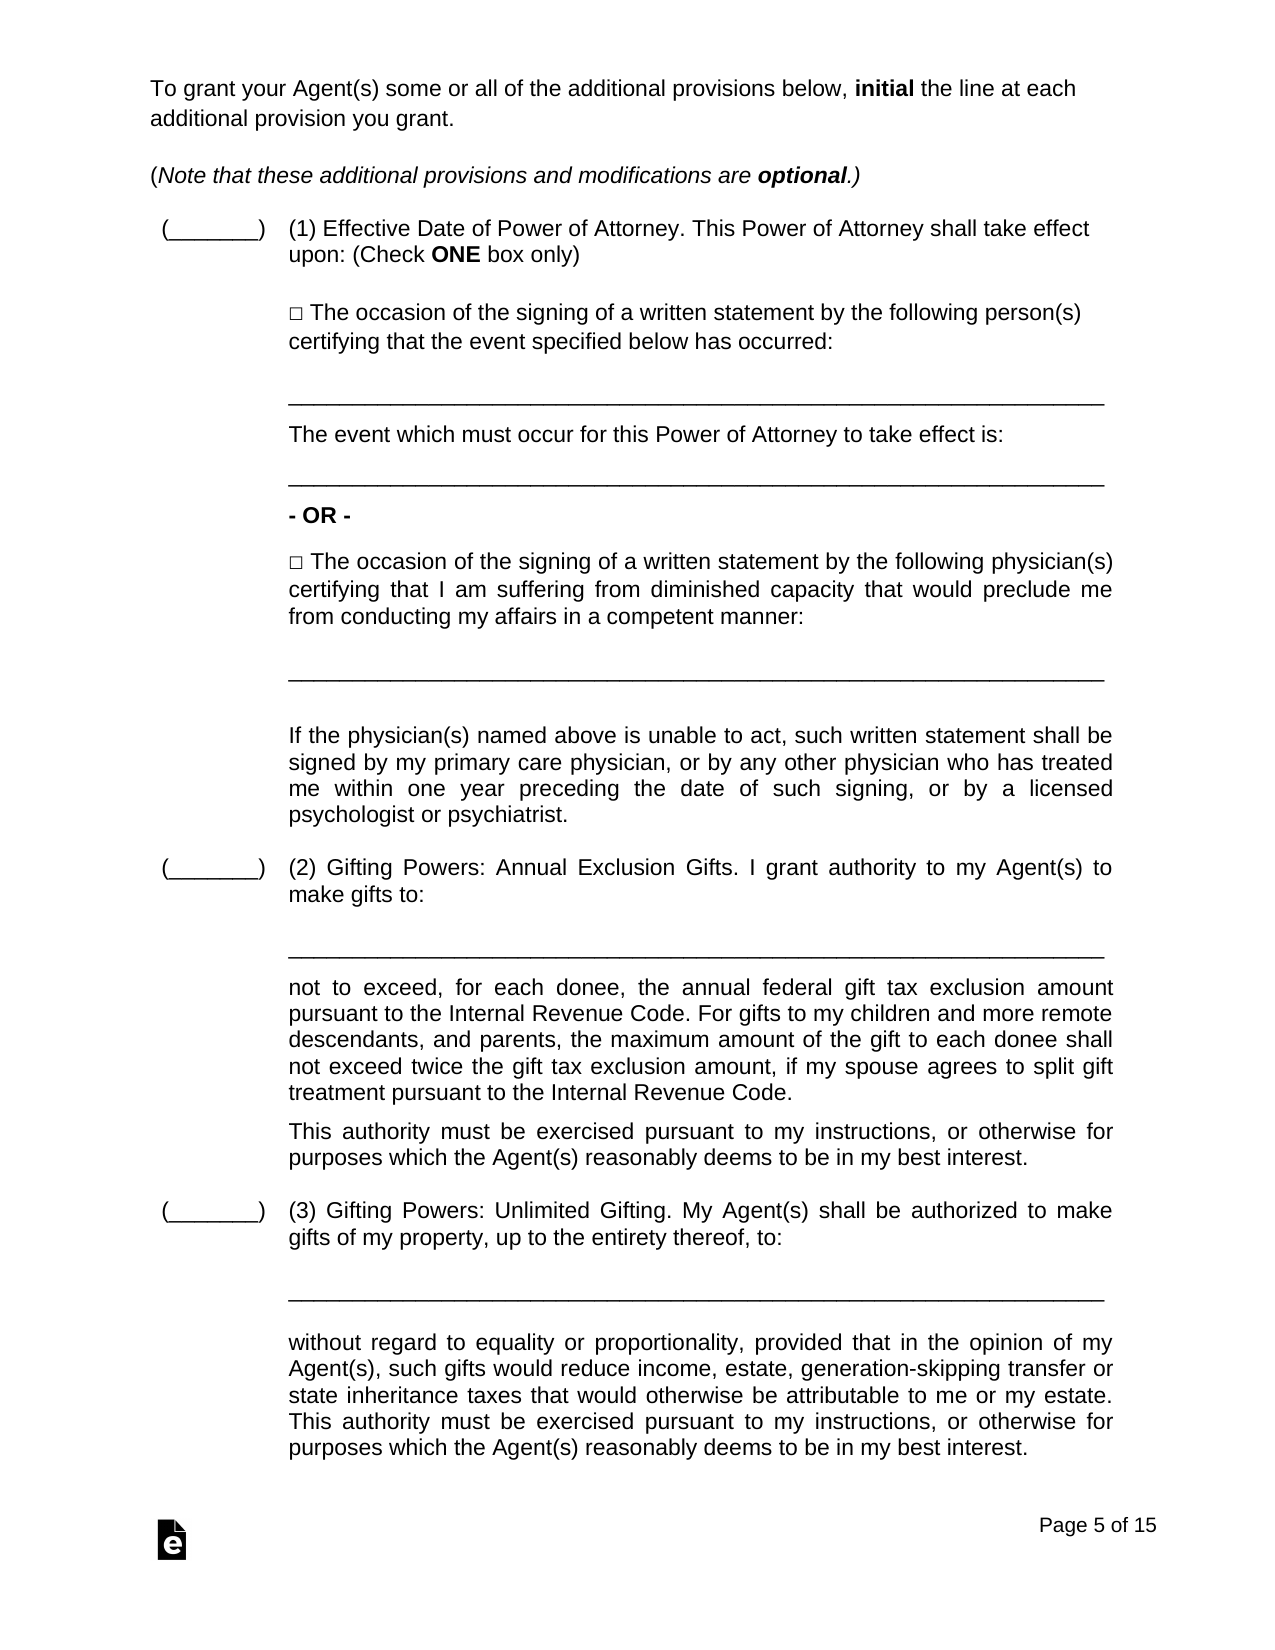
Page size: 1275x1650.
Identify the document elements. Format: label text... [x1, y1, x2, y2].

text To grant your Agent(s) some or all of the additional provisions below, initial the line at each additional provision you grant. [150, 75, 1125, 132]
table_cell [150, 656, 277, 696]
table_header (1) Effective Date of Power of Attorney. This Power of Attorney shall take effect upon: (Check ONE box only) [277, 215, 1125, 293]
table_cell [150, 696, 277, 854]
table_cell ☐ The occasion of the signing of a written statement by the following person(s) certifying that the event specified below has occurred: [277, 294, 1125, 380]
table_cell ________________________________________________________________ [277, 656, 1125, 696]
table_cell (2) Gifting Powers: Annual Exclusion Gifts. I grant authority to my Agent(s) to make gifts to: [277, 854, 1125, 933]
table_cell (3) Gifting Powers: Unlimited Gifting. My Agent(s) shall be authorized to make gifts of my property, up to the entirety thereof, to: [277, 1197, 1125, 1276]
table_cell [150, 380, 277, 421]
table_cell [150, 1276, 277, 1329]
table_cell [150, 421, 277, 461]
table_cell ________________________________________________________________ [277, 380, 1125, 421]
table_cell ☐ The occasion of the signing of a written statement by the following physician(s) certifying that I am suffering from diminished capacity that would preclude me from conducting my affairs in a competent manner: [277, 543, 1125, 656]
table_cell without regard to equality or proportionality, provided that in the opinion of my Agent(s), such gifts would reduce income, estate, generation-skipping transfer or state inheritance taxes that would otherwise be attributable to me or my estate. This authority must be exercised pursuant to my instructions, or otherwise for purposes which the Agent(s) reasonably deems to be in my best interest. [277, 1329, 1125, 1461]
table_cell [150, 974, 277, 1197]
table_cell [150, 461, 277, 502]
table_cell [150, 502, 277, 542]
table_cell The event which must occur for this Power of Attorney to take effect is: [277, 421, 1125, 461]
table_cell [150, 1329, 277, 1461]
table_cell [150, 543, 277, 656]
table_cell - OR - [277, 502, 1125, 542]
table_cell ________________________________________________________________ [277, 461, 1125, 502]
table_cell (_______) [150, 1197, 277, 1276]
table_cell ________________________________________________________________ [277, 933, 1125, 974]
table_cell [150, 933, 277, 974]
table_header (_______) [150, 215, 277, 293]
table_cell not to exceed, for each donee, the annual federal gift tax exclusion amount pursuant to the Internal Revenue Code. For gifts to my children and more remote descendants, and parents, the maximum amount of the gift to each donee shall not exceed twice the gift tax exclusion amount, if my spouse agrees to split gift treatment pursuant to the Internal Revenue Code. This authority must be exercised pursuant to my instructions, or otherwise for purposes which the Agent(s) reasonably deems to be in my best interest. [277, 974, 1125, 1197]
text (Note that these additional provisions and modifications are optional.) [150, 162, 1125, 188]
table_cell ________________________________________________________________ [277, 1276, 1125, 1329]
table_cell (_______) [150, 854, 277, 933]
table_cell If the physician(s) named above is unable to act, such written statement shall be signed by my primary care physician, or by any other physician who has treated me within one year preceding the date of such signing, or by a licensed psychologist or psychiatrist. [277, 696, 1125, 854]
table_cell [150, 294, 277, 380]
